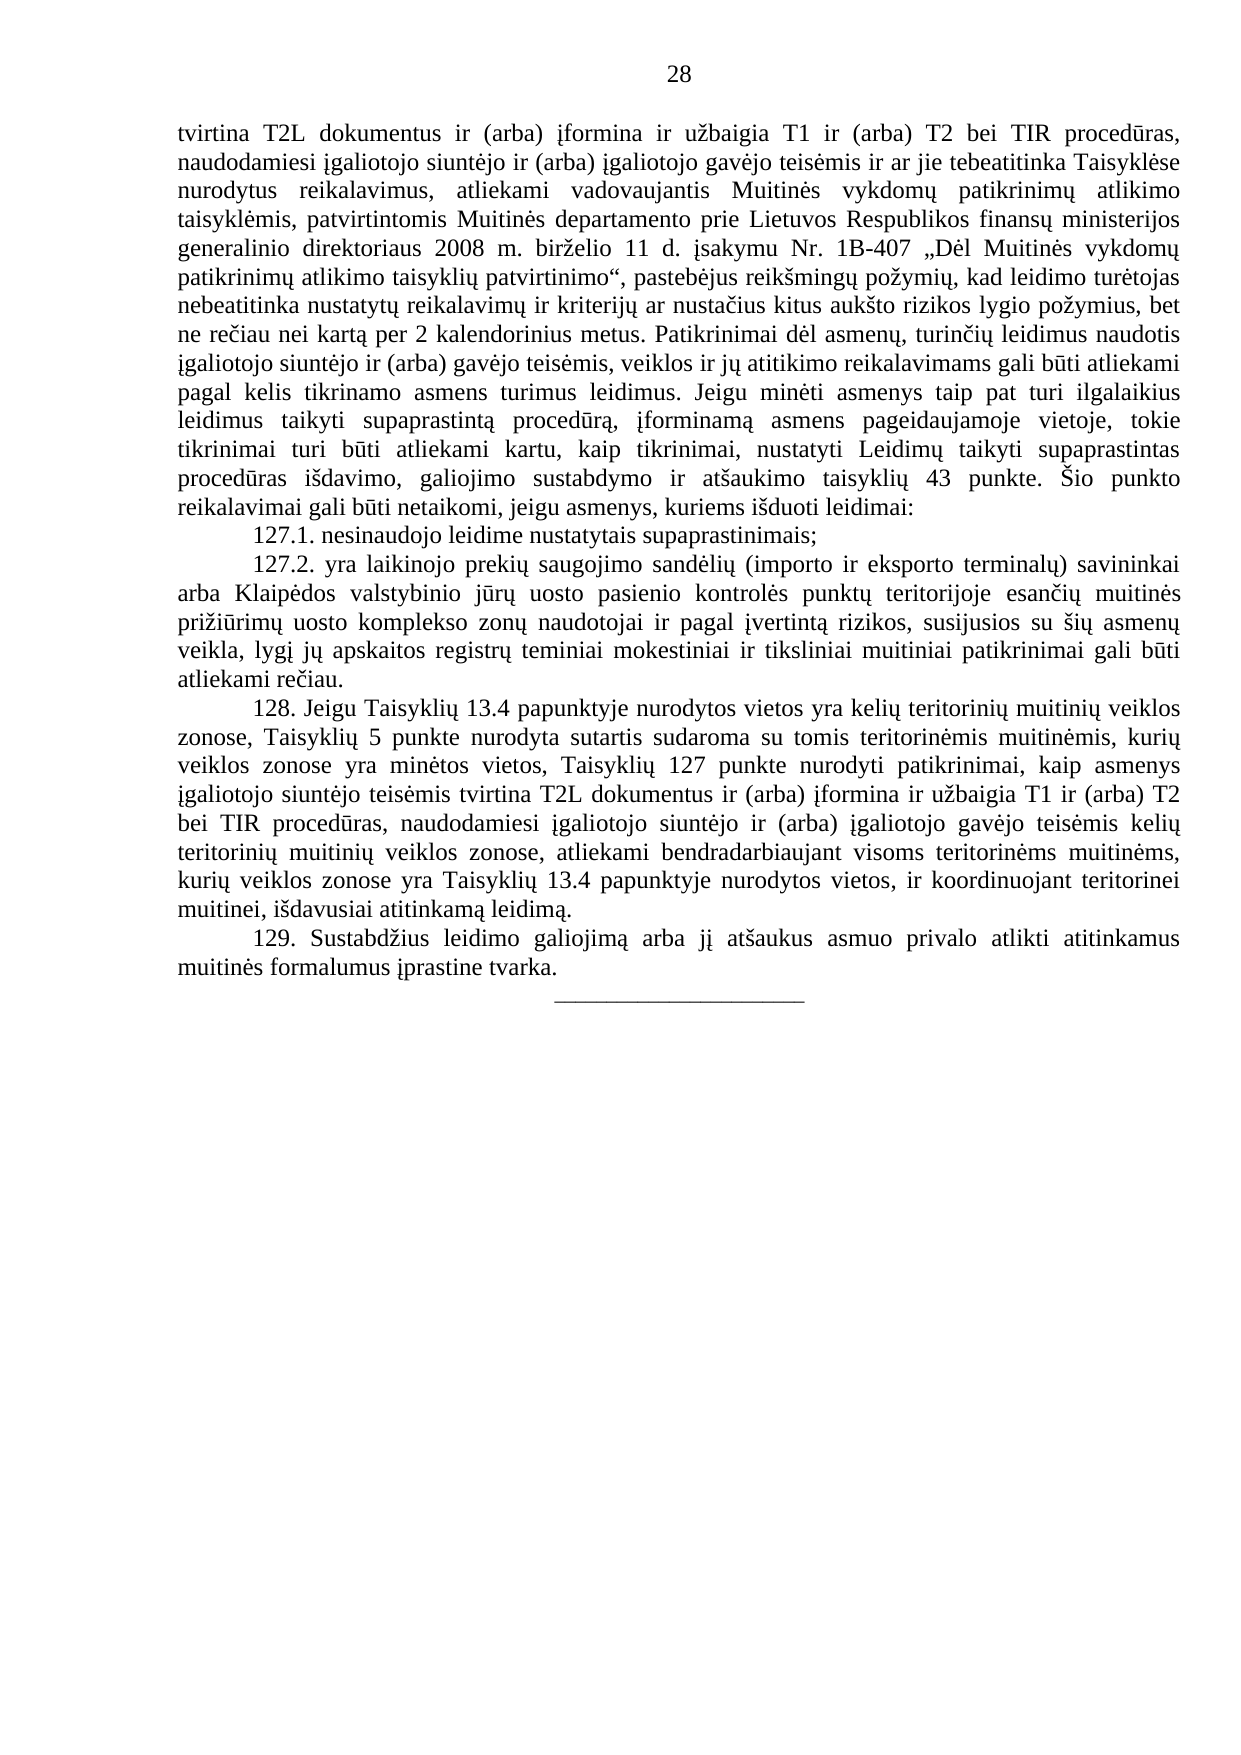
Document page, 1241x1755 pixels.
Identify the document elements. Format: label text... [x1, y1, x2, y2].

text ________________________ [177, 981, 1181, 1005]
text 127.2. yra laikinojo prekių saugojimo sandėlių (importo ir eksporto terminalų) savininkai arba Klaipėdos valstybinio jūrų uosto pasienio kontrolės punktų teritorijoje esančių muitinės prižiūrimų uosto komplekso zonų naudotojai ir pagal įvertintą rizikos, susijusios su šių asmenų veikla, lygį jų apskaitos registrų teminiai mokestiniai ir tiksliniai muitiniai patikrinimai gali būti atliekami rečiau. [177, 549, 1181, 693]
text tvirtina T2L dokumentus ir (arba) įformina ir užbaigia T1 ir (arba) T2 bei TIR procedūras, naudodamiesi įgaliotojo siuntėjo ir (arba) įgaliotojo gavėjo teisėmis ir ar jie tebeatitinka Taisyklėse nurodytus reikalavimus, atliekami vadovaujantis Muitinės vykdomų patikrinimų atlikimo taisyklėmis, patvirtintomis Muitinės departamento prie Lietuvos Respublikos finansų ministerijos generalinio direktoriaus 2008 m. birželio 11 d. įsakymu Nr. 1B-407 „Dėl Muitinės vykdomų patikrinimų atlikimo taisyklių patvirtinimo“, pastebėjus reikšmingų požymių, kad leidimo turėtojas nebeatitinka nustatytų reikalavimų ir kriterijų ar nustačius kitus aukšto rizikos lygio požymius, bet ne rečiau nei kartą per 2 kalendorinius metus. Patikrinimai dėl asmenų, turinčių leidimus naudotis įgaliotojo siuntėjo ir (arba) gavėjo teisėmis, veiklos ir jų atitikimo reikalavimams gali būti atliekami pagal kelis tikrinamo asmens turimus leidimus. Jeigu minėti asmenys taip pat turi ilgalaikius leidimus taikyti supaprastintą procedūrą, įforminamą asmens pageidaujamoje vietoje, tokie tikrinimai turi būti atliekami kartu, kaip tikrinimai, nustatyti Leidimų taikyti supaprastintas procedūras išdavimo, galiojimo sustabdymo ir atšaukimo taisyklių 43 punkte. Šio punkto reikalavimai gali būti netaikomi, jeigu asmenys, kuriems išduoti leidimai: [177, 118, 1181, 521]
text 128. Jeigu Taisyklių 13.4 papunktyje nurodytos vietos yra kelių teritorinių muitinių veiklos zonose, Taisyklių 5 punkte nurodyta sutartis sudaroma su tomis teritorinėmis muitinėmis, kurių veiklos zonose yra minėtos vietos, Taisyklių 127 punkte nurodyti patikrinimai, kaip asmenys įgaliotojo siuntėjo teisėmis tvirtina T2L dokumentus ir (arba) įformina ir užbaigia T1 ir (arba) T2 bei TIR procedūras, naudodamiesi įgaliotojo siuntėjo ir (arba) įgaliotojo gavėjo teisėmis kelių teritorinių muitinių veiklos zonose, atliekami bendradarbiaujant visoms teritorinėms muitinėms, kurių veiklos zonose yra Taisyklių 13.4 papunktyje nurodytos vietos, ir koordinuojant teritorinei muitinei, išdavusiai atitinkamą leidimą. [177, 693, 1181, 923]
text 129. Sustabdžius leidimo galiojimą arba jį atšaukus asmuo privalo atlikti atitinkamus muitinės formalumus įprastine tvarka. [177, 923, 1181, 981]
text 127.1. nesinaudojo leidime nustatytais supaprastinimais; [177, 521, 1181, 549]
